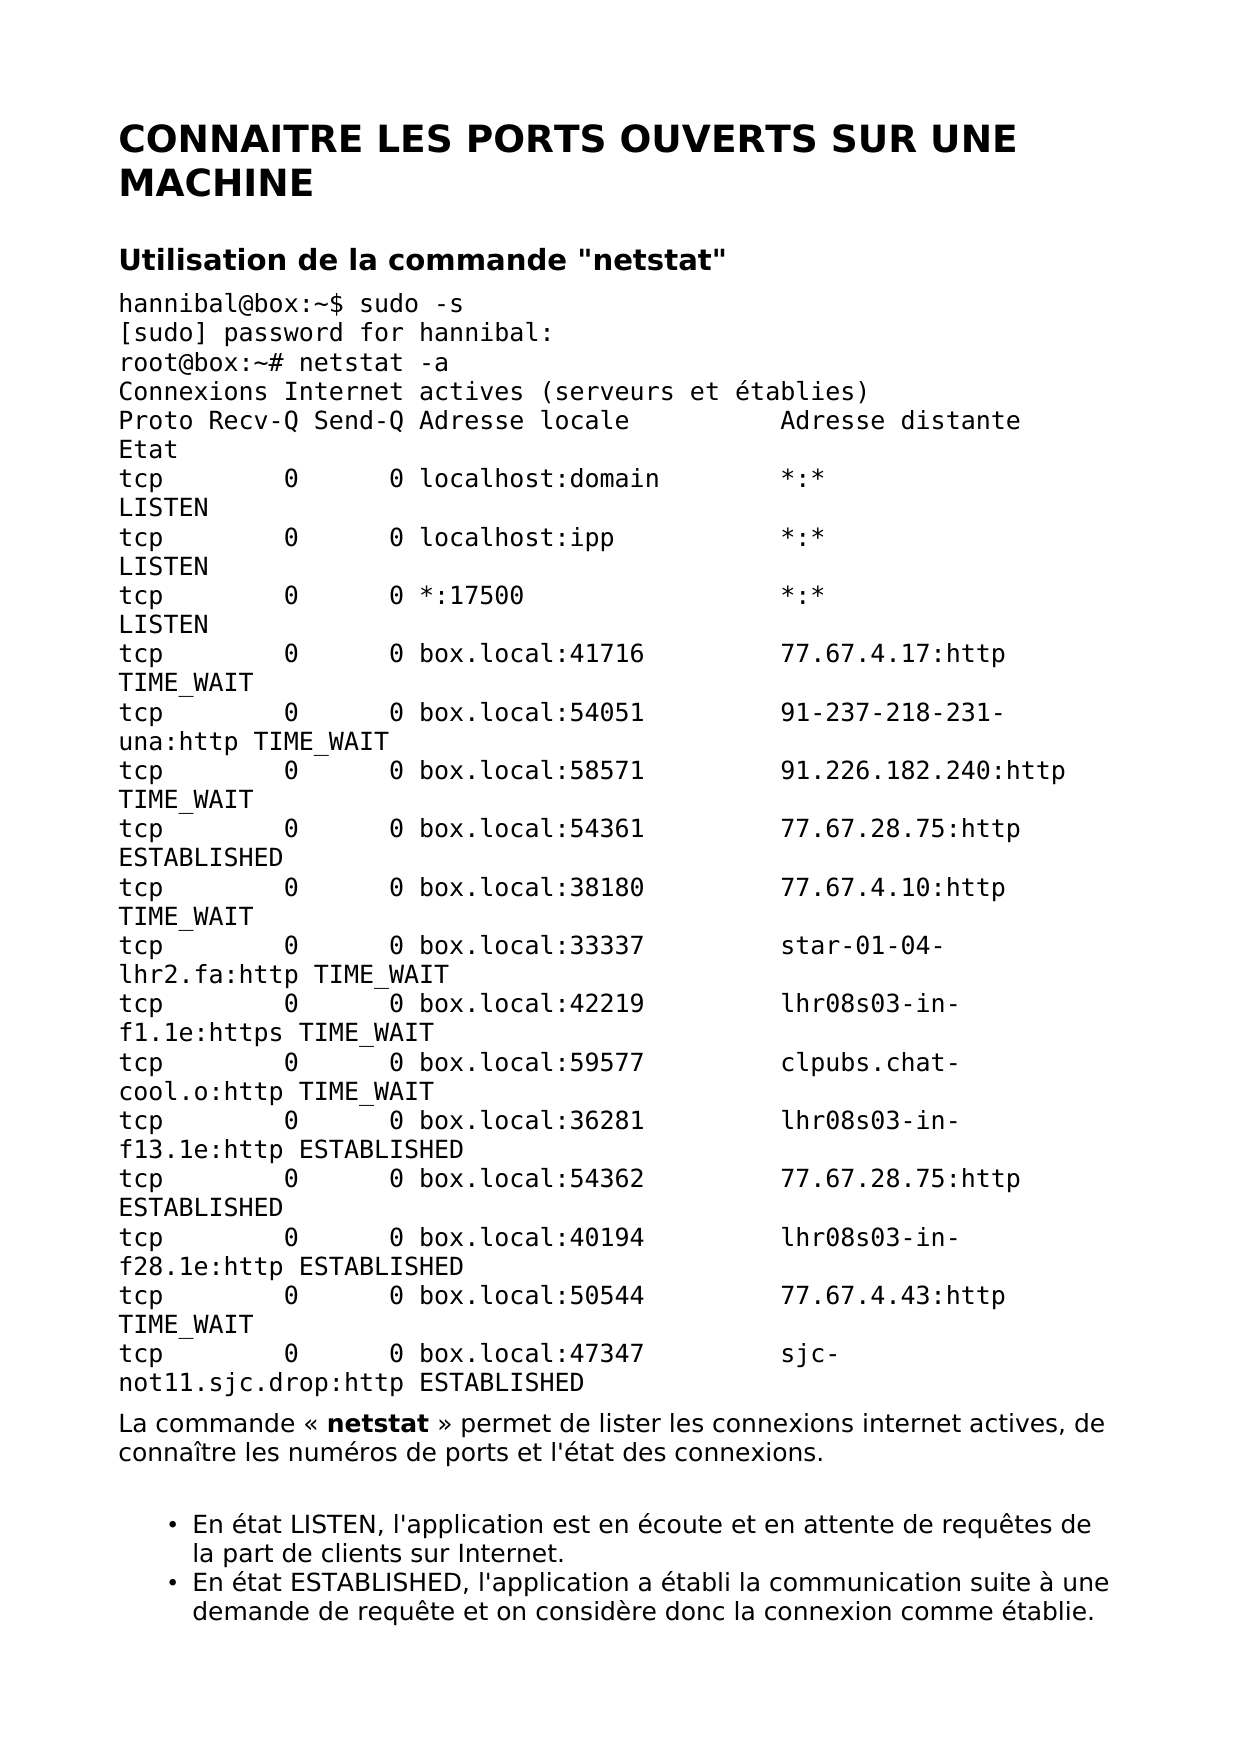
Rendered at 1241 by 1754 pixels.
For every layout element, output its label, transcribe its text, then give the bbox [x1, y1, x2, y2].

subtitle CONNAITRE LES PORTS OUVERTS SUR UNE MACHINE [118, 118, 1122, 205]
list En état ESTABLISHED, l'application a établi la communication suite à une demande de requête et on considère donc la connexion comme établie. [177, 1568, 1122, 1626]
text hannibal@box:~$ sudo -s [sudo] password for hannibal: root@box:~# netstat -a Connexions Internet actives (serveurs et établies) Proto Recv-Q Send-Q Adresse locale Adresse distante Etat tcp 0 0 localhost:domain *:* LISTEN tcp 0 0 localhost:ipp *:* LISTEN tcp 0 0 *:17500 *:* LISTEN tcp 0 0 box.local:41716 77.67.4.17:http TIME_WAIT tcp 0 0 box.local:54051 91-237-218-231-una:http TIME_WAIT tcp 0 0 box.local:58571 91.226.182.240:http TIME_WAIT tcp 0 0 box.local:54361 77.67.28.75:http ESTABLISHED tcp 0 0 box.local:38180 77.67.4.10:http TIME_WAIT tcp 0 0 box.local:33337 star-01-04-lhr2.fa:http TIME_WAIT tcp 0 0 box.local:42219 lhr08s03-in-f1.1e:https TIME_WAIT tcp 0 0 box.local:59577 clpubs.chat-cool.o:http TIME_WAIT tcp 0 0 box.local:36281 lhr08s03-in-f13.1e:http ESTABLISHED tcp 0 0 box.local:54362 77.67.28.75:http ESTABLISHED tcp 0 0 box.local:40194 lhr08s03-in-f28.1e:http ESTABLISHED tcp 0 0 box.local:50544 77.67.4.43:http TIME_WAIT tcp 0 0 box.local:47347 sjc-not11.sjc.drop:http ESTABLISHED [118, 289, 1122, 1398]
list En état LISTEN, l'application est en écoute et en attente de requêtes de la part de clients sur Internet. [177, 1510, 1122, 1568]
subtitle Utilisation de la commande "netstat" [118, 243, 1122, 277]
text La commande « netstat » permet de lister les connexions internet actives, de connaître les numéros de ports et l'état des connexions. [118, 1409, 1122, 1468]
